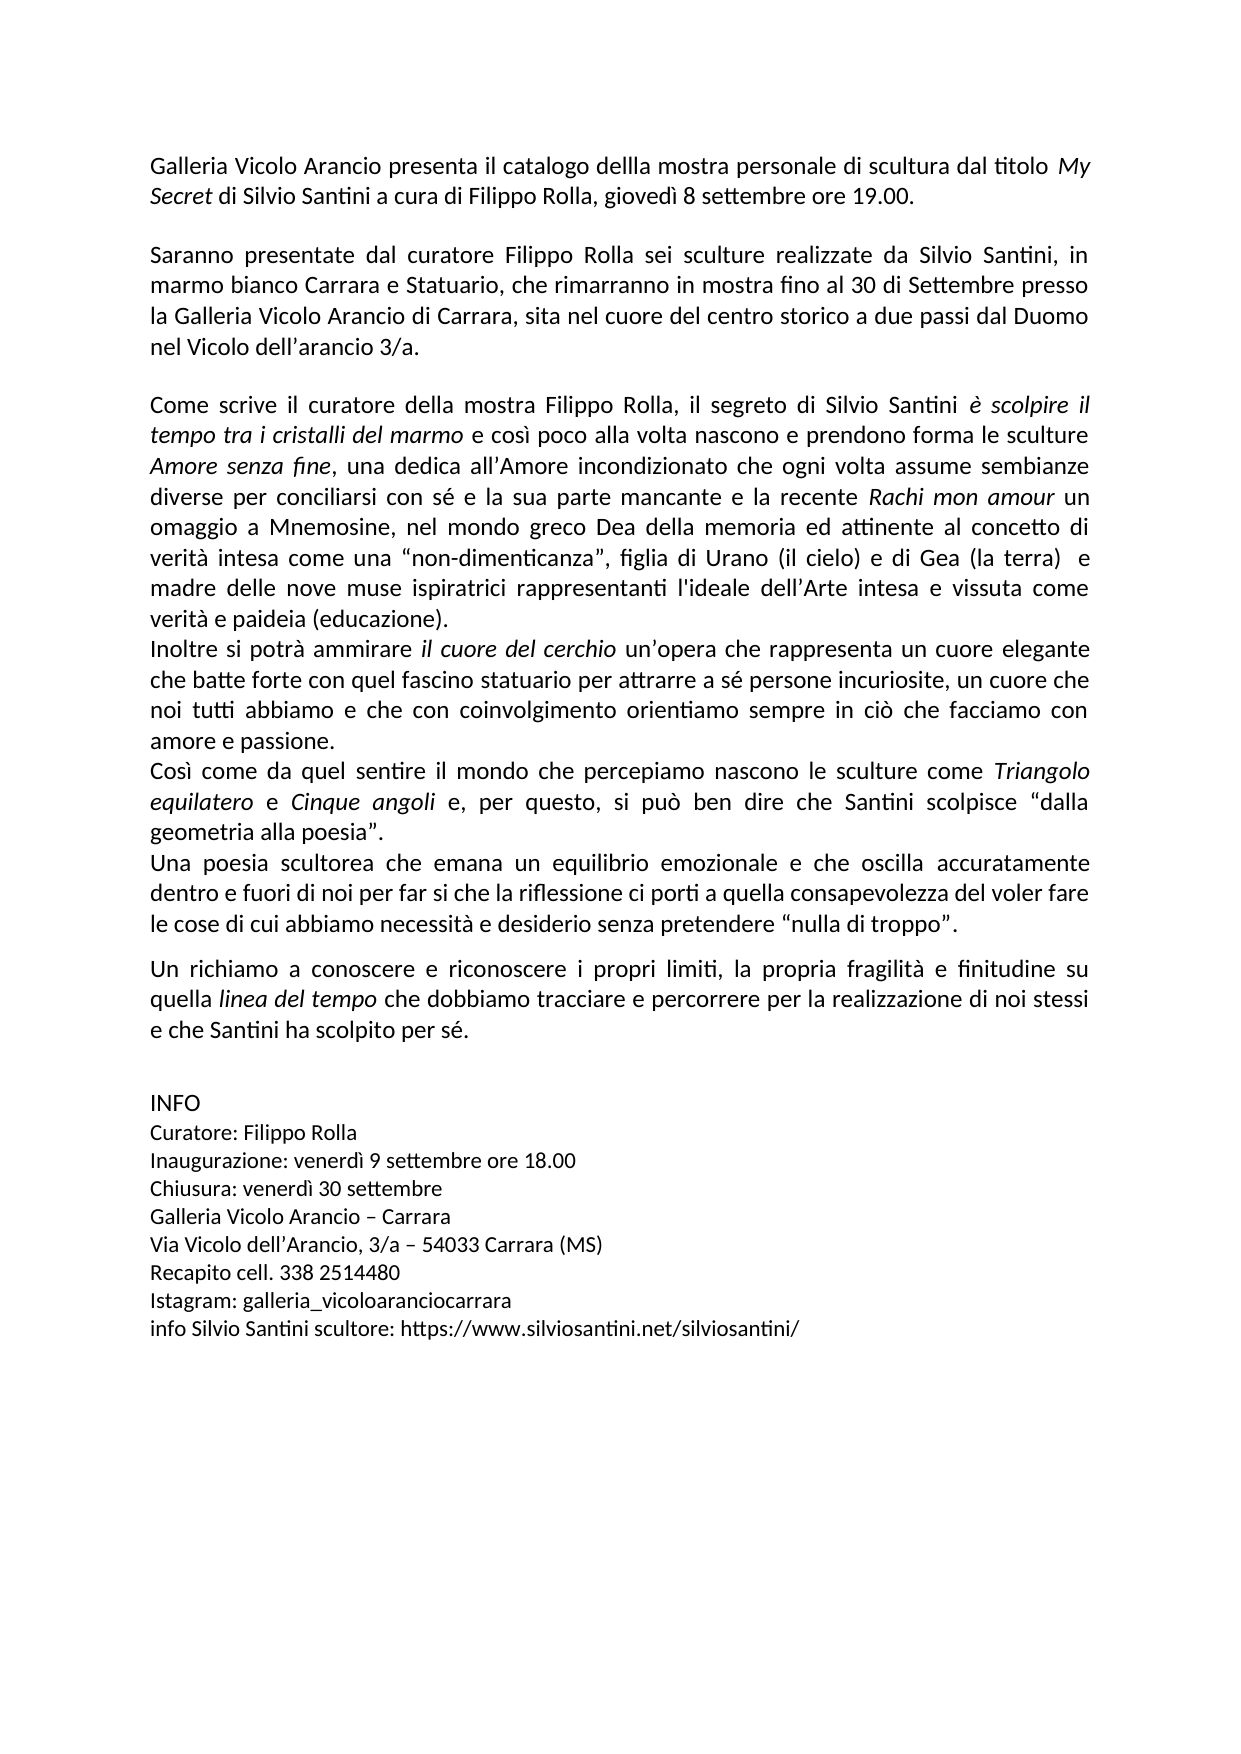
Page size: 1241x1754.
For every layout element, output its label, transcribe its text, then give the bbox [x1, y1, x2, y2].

text Inoltre si potrà ammirare il cuore del cerchio un’opera che rappresenta un cuore elegante che batte forte con quel fascino statuario per attrarre a sé persone incuriosite, un cuore che noi tutti abbiamo e che con coinvolgimento orientiamo sempre in ciò che facciamo con amore e passione. [150, 633, 1090, 755]
text Saranno presentate dal curatore Filippo Rolla sei sculture realizzate da Silvio Santini, in marmo bianco Carrara e Statuario, che rimarranno in mostra fino al 30 di Settembre presso la Galleria Vicolo Arancio di Carrara, sita nel cuore del centro storico a due passi dal Duomo nel Vicolo dell’arancio 3/a. [150, 239, 1090, 361]
text Come scrive il curatore della mostra Filippo Rolla, il segreto di Silvio Santini è scolpire il tempo tra i cristalli del marmo e così poco alla volta nascono e prendono forma le sculture Amore senza fine, una dedica all’Amore incondizionato che ogni volta assume sembianze diverse per conciliarsi con sé e la sua parte mancante e la recente Rachi mon amour un omaggio a Mnemosine, nel mondo greco Dea della memoria ed attinente al concetto di verità intesa come una “non-dimenticanza”, figlia di Urano (il cielo) e di Gea (la terra) e madre delle nove muse ispiratrici rappresentanti l'ideale dell’Arte intesa e vissuta come verità e paideia (educazione). [150, 389, 1090, 633]
text Inaugurazione: venerdì 9 settembre ore 18.00 [150, 1146, 1090, 1174]
text Galleria Vicolo Arancio presenta il catalogo dellla mostra personale di scultura dal titolo My Secret di Silvio Santini a cura di Filippo Rolla, giovedì 8 settembre ore 19.00. [150, 150, 1090, 211]
text info Silvio Santini scultore: https://www.silviosantini.net/silviosantini/ [150, 1314, 1090, 1342]
text Galleria Vicolo Arancio – Carrara [150, 1202, 1090, 1230]
text Una poesia scultorea che emana un equilibrio emozionale e che oscilla accuratamente dentro e fuori di noi per far si che la riflessione ci porti a quella consapevolezza del voler fare le cose di cui abbiamo necessità e desiderio senza pretendere “nulla di troppo”. [150, 847, 1090, 938]
text Recapito cell. 338 2514480 [150, 1258, 1090, 1286]
text INFO [150, 1087, 1090, 1118]
text Istagram: galleria_vicoloaranciocarrara [150, 1286, 1090, 1314]
text Chiusura: venerdì 30 settembre [150, 1174, 1090, 1202]
text Così come da quel sentire il mondo che percepiamo nascono le sculture come Triangolo equilatero e Cinque angoli e, per questo, si può ben dire che Santini scolpisce “dalla geometria alla poesia”. [150, 755, 1090, 847]
text Un richiamo a conoscere e riconoscere i propri limiti, la propria fragilità e finitudine su quella linea del tempo che dobbiamo tracciare e percorrere per la realizzazione di noi stessi e che Santini ha scolpito per sé. [150, 953, 1090, 1045]
text Via Vicolo dell’Arancio, 3/a – 54033 Carrara (MS) [150, 1230, 1090, 1258]
text Curatore: Filippo Rolla [150, 1118, 1090, 1146]
